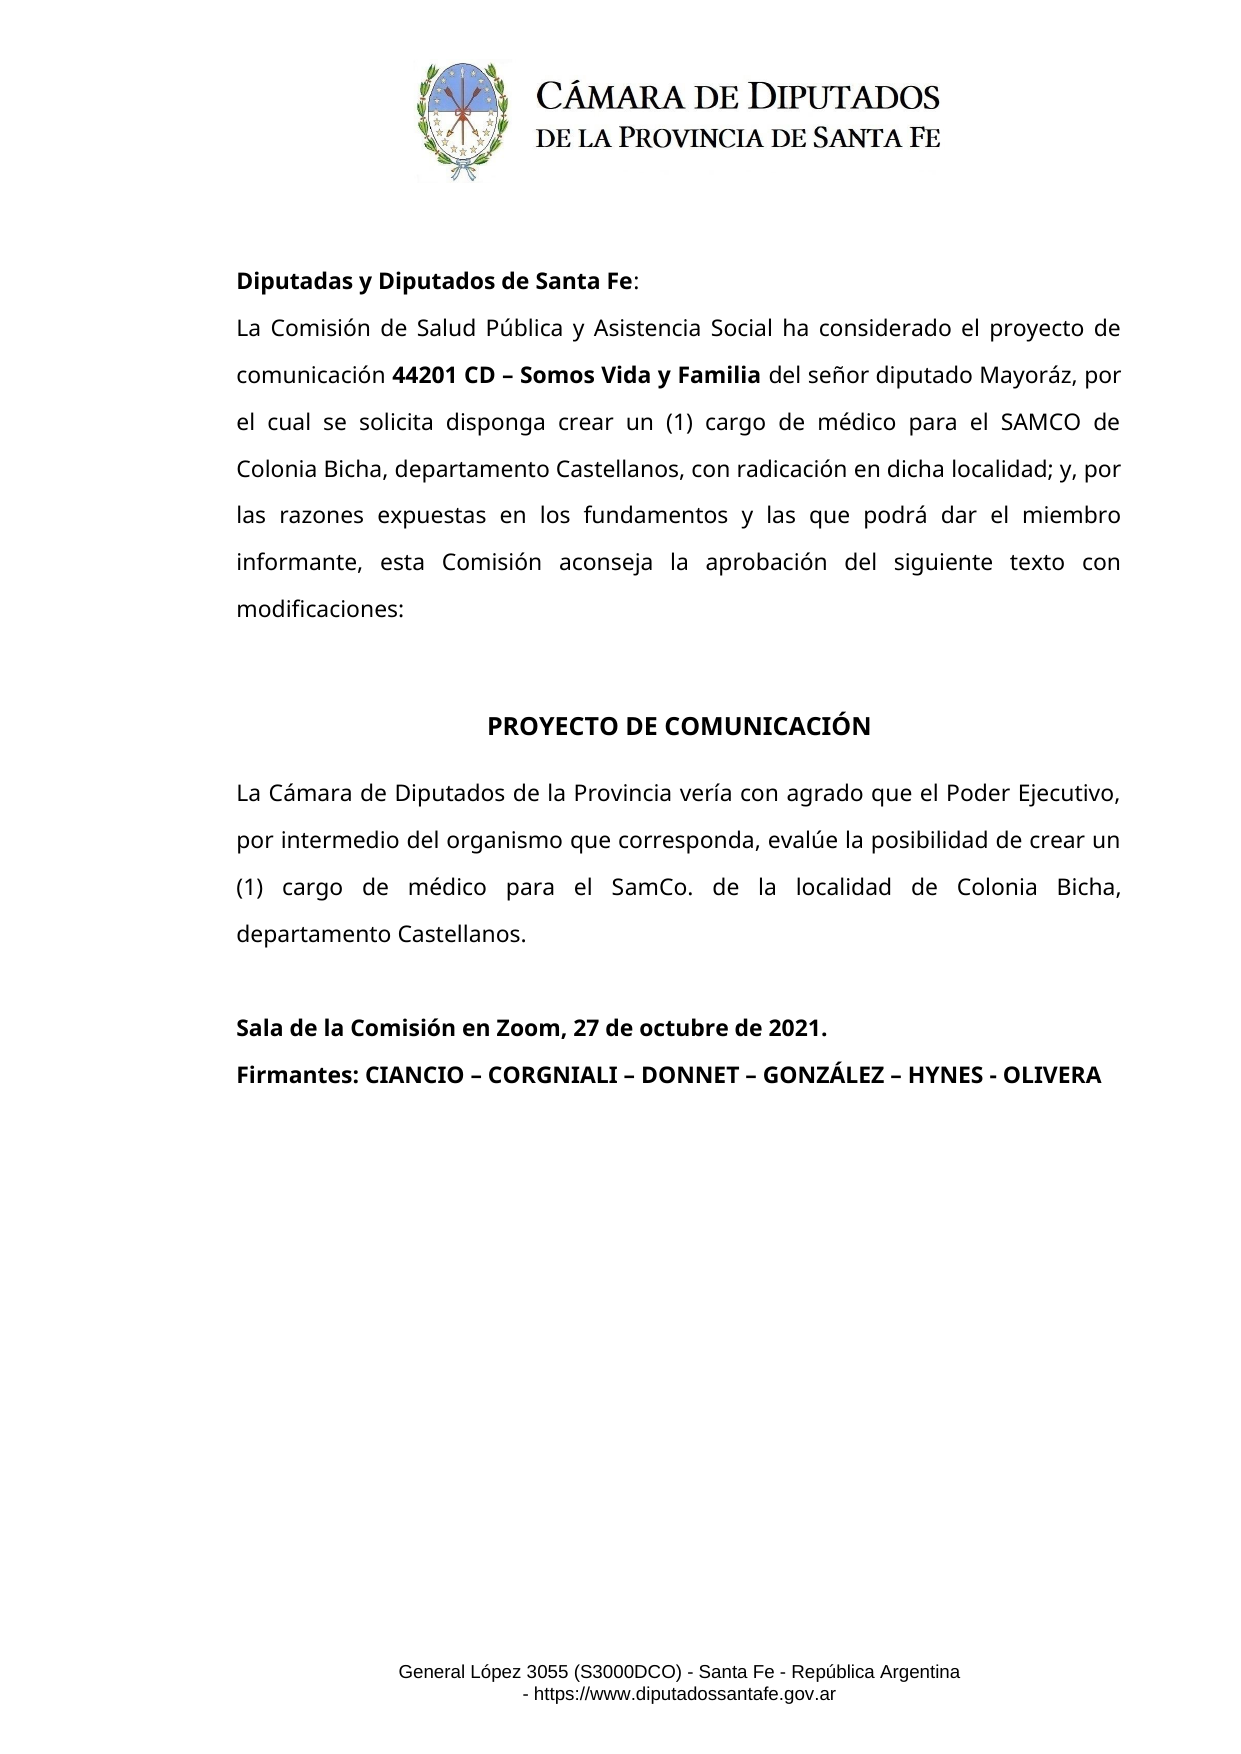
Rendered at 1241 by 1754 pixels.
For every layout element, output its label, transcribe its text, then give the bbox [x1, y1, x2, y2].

picture [413, 59, 945, 183]
text La Comisión de Salud Pública y Asistencia Social ha considerado el proyecto de comunicación 44201 CD – Somos Vida y Familia del señor diputado Mayoráz, por el cual se solicita disponga crear un (1) cargo de médico para el SAMCO de Colonia Bicha, departamento Castellanos, con radicación en dicha localidad; y, por las razones expuestas en los fundamentos y las que podrá dar el miembro informante, esta Comisión aconseja la aprobación del siguiente texto con modificaciones: [236, 312, 1122, 624]
text PROYECTO DE COMUNICACIÓN [236, 709, 1122, 743]
text Diputadas y Diputados de Santa Fe: [236, 265, 1122, 296]
text Firmantes: CIANCIO – CORGNIALI – DONNET – GONZÁLEZ – HYNES - OLIVERA [236, 1058, 1122, 1090]
text La Cámara de Diputados de la Provincia vería con agrado que el Poder Ejecutivo, por intermedio del organismo que corresponda, evalúe la posibilidad de crear un (1) cargo de médico para el SamCo. de la localidad de Colonia Bicha, departamento Castellanos. [236, 777, 1122, 949]
text Sala de la Comisión en Zoom, 27 de octubre de 2021. [236, 1012, 1122, 1043]
